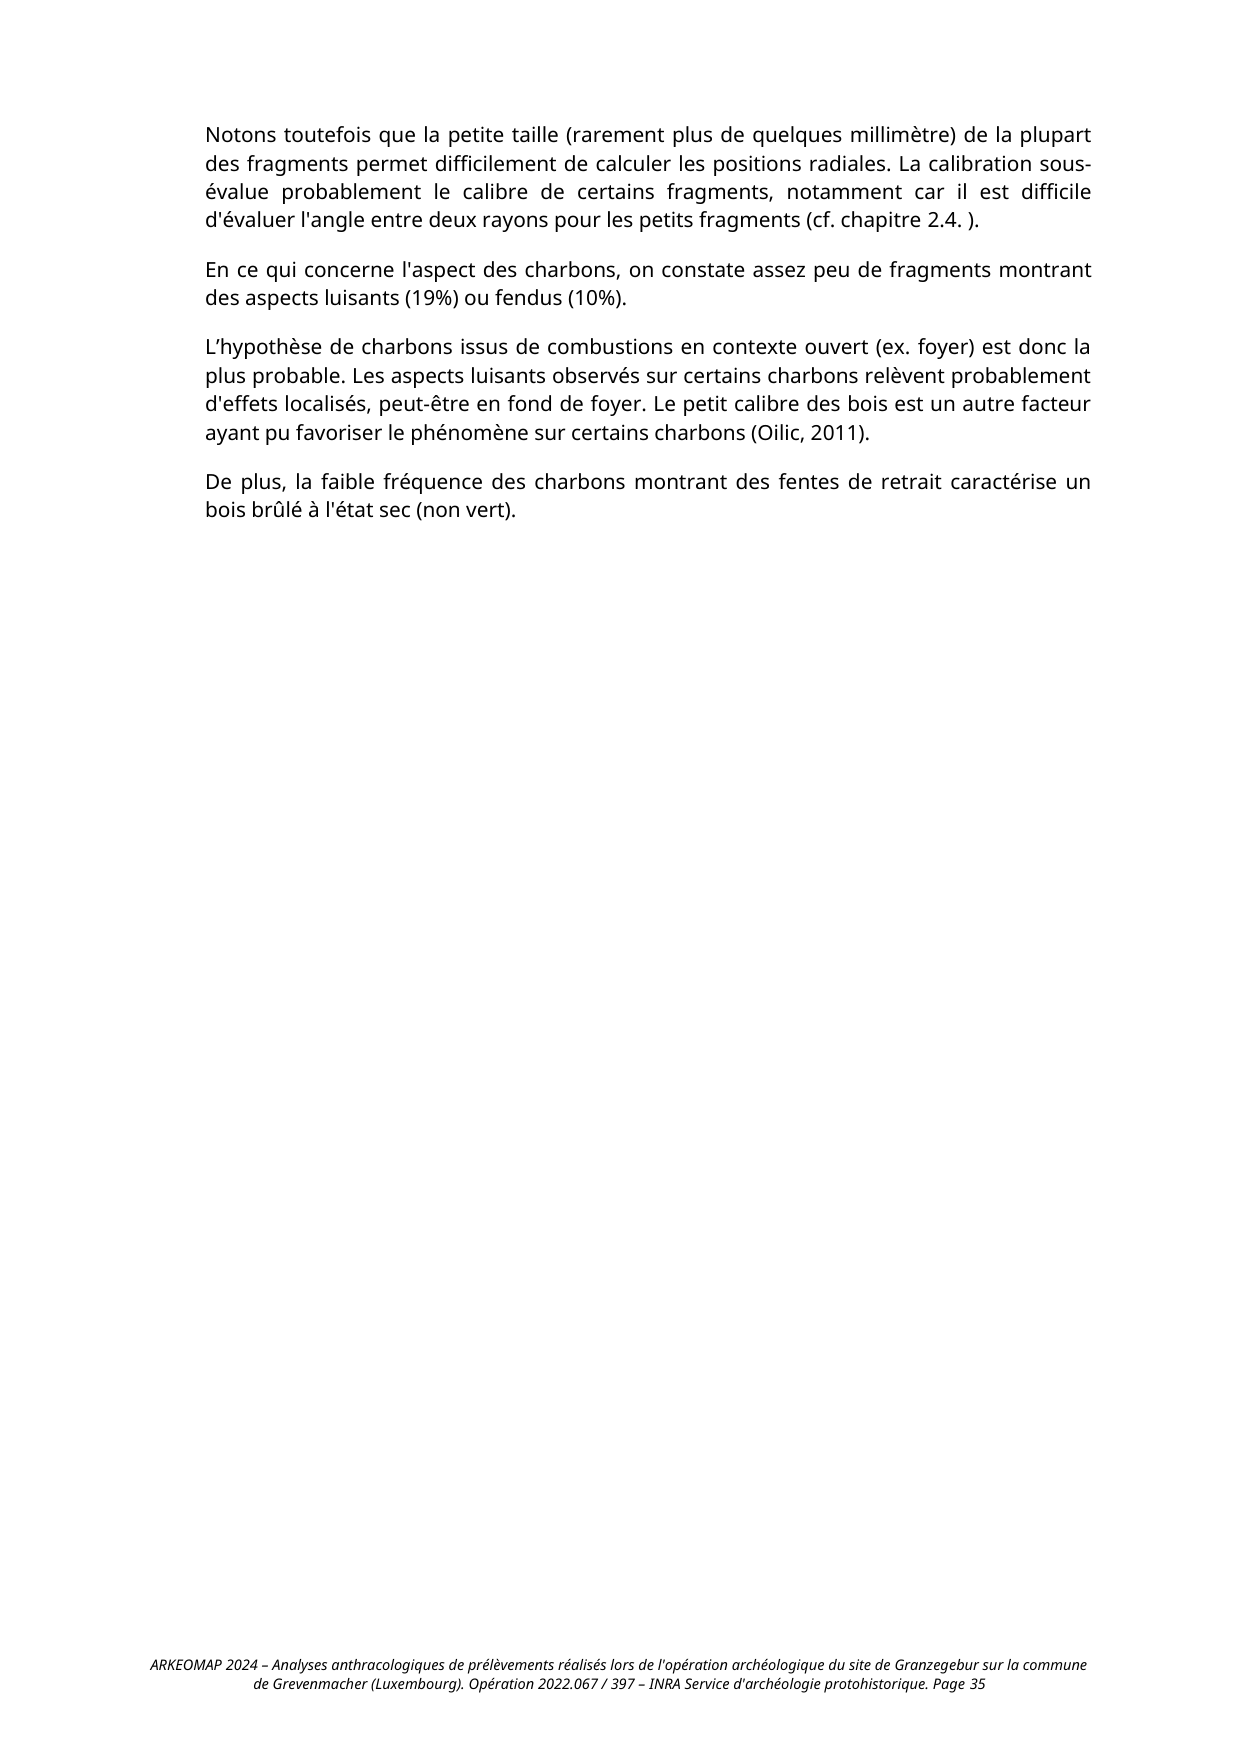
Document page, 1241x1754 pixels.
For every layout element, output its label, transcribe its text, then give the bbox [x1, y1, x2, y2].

text De plus, la faible fréquence des charbons montrant des fentes de retrait caractérise un bois brûlé à l'état sec (non vert). [205, 467, 1092, 524]
text En ce qui concerne l'aspect des charbons, on constate assez peu de fragments montrant des aspects luisants (19%) ou fendus (10%). [205, 255, 1092, 312]
text Notons toutefois que la petite taille (rarement plus de quelques millimètre) de la plupart des fragments permet difficilement de calculer les positions radiales. La calibration sous-évalue probablement le calibre de certains fragments, notamment car il est difficile d'évaluer l'angle entre deux rayons pour les petits fragments (cf. chapitre 2.4. ). [205, 120, 1092, 234]
text L’hypothèse de charbons issus de combustions en contexte ouvert (ex. foyer) est donc la plus probable. Les aspects luisants observés sur certains charbons relèvent probablement d'effets localisés, peut-être en fond de foyer. Le petit calibre des bois est un autre facteur ayant pu favoriser le phénomène sur certains charbons (Oilic, 2011). [205, 332, 1092, 446]
